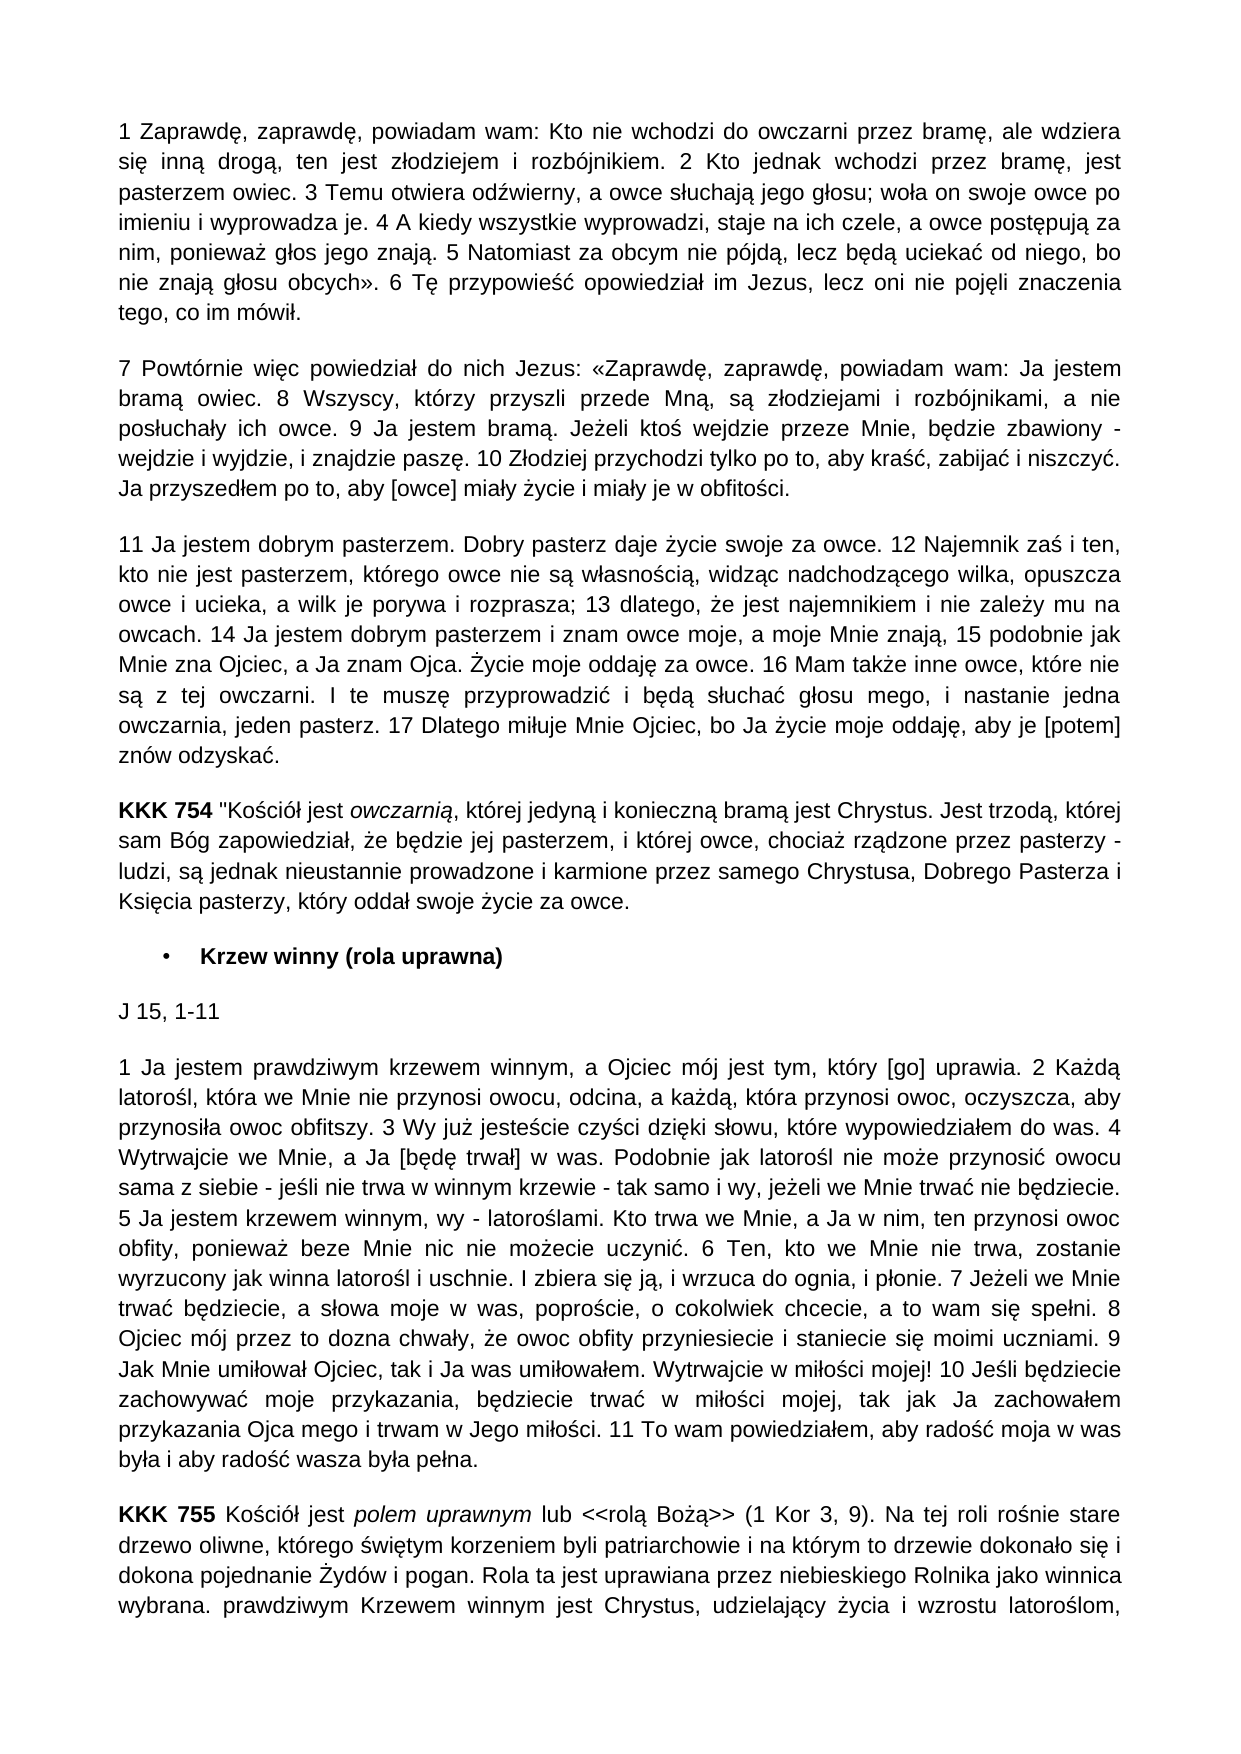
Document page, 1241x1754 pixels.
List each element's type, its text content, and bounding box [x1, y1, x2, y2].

list Krzew winny (rola uprawna) [154, 943, 1122, 969]
text 7 Powtórnie więc powiedział do nich Jezus: «Zaprawdę, zaprawdę, powiadam wam: Ja jestem bramą owiec. 8 Wszyscy, którzy przyszli przede Mną, są złodziejami i rozbójnikami, a nie posłuchały ich owce. 9 Ja jestem bramą. Jeżeli ktoś wejdzie przeze Mnie, będzie zbawiony - wejdzie i wyjdzie, i znajdzie paszę. 10 Złodziej przychodzi tylko po to, aby kraść, zabijać i niszczyć. Ja przyszedłem po to, aby [owce] miały życie i miały je w obfitości. [118, 354, 1122, 502]
text 1 Zaprawdę, zaprawdę, powiadam wam: Kto nie wchodzi do owczarni przez bramę, ale wdziera się inną drogą, ten jest złodziejem i rozbójnikiem. 2 Kto jednak wchodzi przez bramę, jest pasterzem owiec. 3 Temu otwiera odźwierny, a owce słuchają jego głosu; woła on swoje owce po imieniu i wyprowadza je. 4 A kiedy wszystkie wyprowadzi, staje na ich czele, a owce postępują za nim, ponieważ głos jego znają. 5 Natomiast za obcym nie pójdą, lecz będą uciekać od niego, bo nie znają głosu obcych». 6 Tę przypowieść opowiedział im Jezus, lecz oni nie pojęli znaczenia tego, co im mówił. [118, 118, 1122, 326]
text KKK 755 Kościół jest polem uprawnym lub <<rolą Bożą>> (1 Kor 3, 9). Na tej roli rośnie stare drzewo oliwne, którego świętym korzeniem byli patriarchowie i na którym to drzewie dokonało się i dokona pojednanie Żydów i pogan. Rola ta jest uprawiana przez niebieskiego Rolnika jako winnica wybrana. prawdziwym Krzewem winnym jest Chrystus, udzielający życia i wzrostu latoroślom, [118, 1501, 1122, 1618]
text 1 Ja jestem prawdziwym krzewem winnym, a Ojciec mój jest tym, który [go] uprawia. 2 Każdą latorośl, która we Mnie nie przynosi owocu, odcina, a każdą, która przynosi owoc, oczyszcza, aby przynosiła owoc obfitszy. 3 Wy już jesteście czyści dzięki słowu, które wypowiedziałem do was. 4 Wytrwajcie we Mnie, a Ja [będę trwał] w was. Podobnie jak latorośl nie może przynosić owocu sama z siebie - jeśli nie trwa w winnym krzewie - tak samo i wy, jeżeli we Mnie trwać nie będziecie. 5 Ja jestem krzewem winnym, wy - latoroślami. Kto trwa we Mnie, a Ja w nim, ten przynosi owoc obfity, ponieważ beze Mnie nic nie możecie uczynić. 6 Ten, kto we Mnie nie trwa, zostanie wyrzucony jak winna latorośl i uschnie. I zbiera się ją, i wrzuca do ognia, i płonie. 7 Jeżeli we Mnie trwać będziecie, a słowa moje w was, poproście, o cokolwiek chcecie, a to wam się spełni. 8 Ojciec mój przez to dozna chwały, że owoc obfity przyniesiecie i staniecie się moimi uczniami. 9 Jak Mnie umiłował Ojciec, tak i Ja was umiłowałem. Wytrwajcie w miłości mojej! 10 Jeśli będziecie zachowywać moje przykazania, będziecie trwać w miłości mojej, tak jak Ja zachowałem przykazania Ojca mego i trwam w Jego miłości. 11 To wam powiedziałem, aby radość moja w was była i aby radość wasza była pełna. [118, 1053, 1122, 1473]
text J 15, 1-11 [118, 998, 1122, 1025]
text KKK 754 "Kościół jest owczarnią, której jedyną i konieczną bramą jest Chrystus. Jest trzodą, której sam Bóg zapowiedział, że będzie jej pasterzem, i której owce, chociaż rządzone przez pasterzy - ludzi, są jednak nieustannie prowadzone i karmione przez samego Chrystusa, Dobrego Pasterza i Księcia pasterzy, który oddał swoje życie za owce. [118, 797, 1122, 914]
text 11 Ja jestem dobrym pasterzem. Dobry pasterz daje życie swoje za owce. 12 Najemnik zaś i ten, kto nie jest pasterzem, którego owce nie są własnością, widząc nadchodzącego wilka, opuszcza owce i ucieka, a wilk je porywa i rozprasza; 13 dlatego, że jest najemnikiem i nie zależy mu na owcach. 14 Ja jestem dobrym pasterzem i znam owce moje, a moje Mnie znają, 15 podobnie jak Mnie zna Ojciec, a Ja znam Ojca. Życie moje oddaję za owce. 16 Mam także inne owce, które nie są z tej owczarni. I te muszę przyprowadzić i będą słuchać głosu mego, i nastanie jedna owczarnia, jeden pasterz. 17 Dlatego miłuje Mnie Ojciec, bo Ja życie moje oddaję, aby je [potem] znów odzyskać. [118, 531, 1122, 768]
